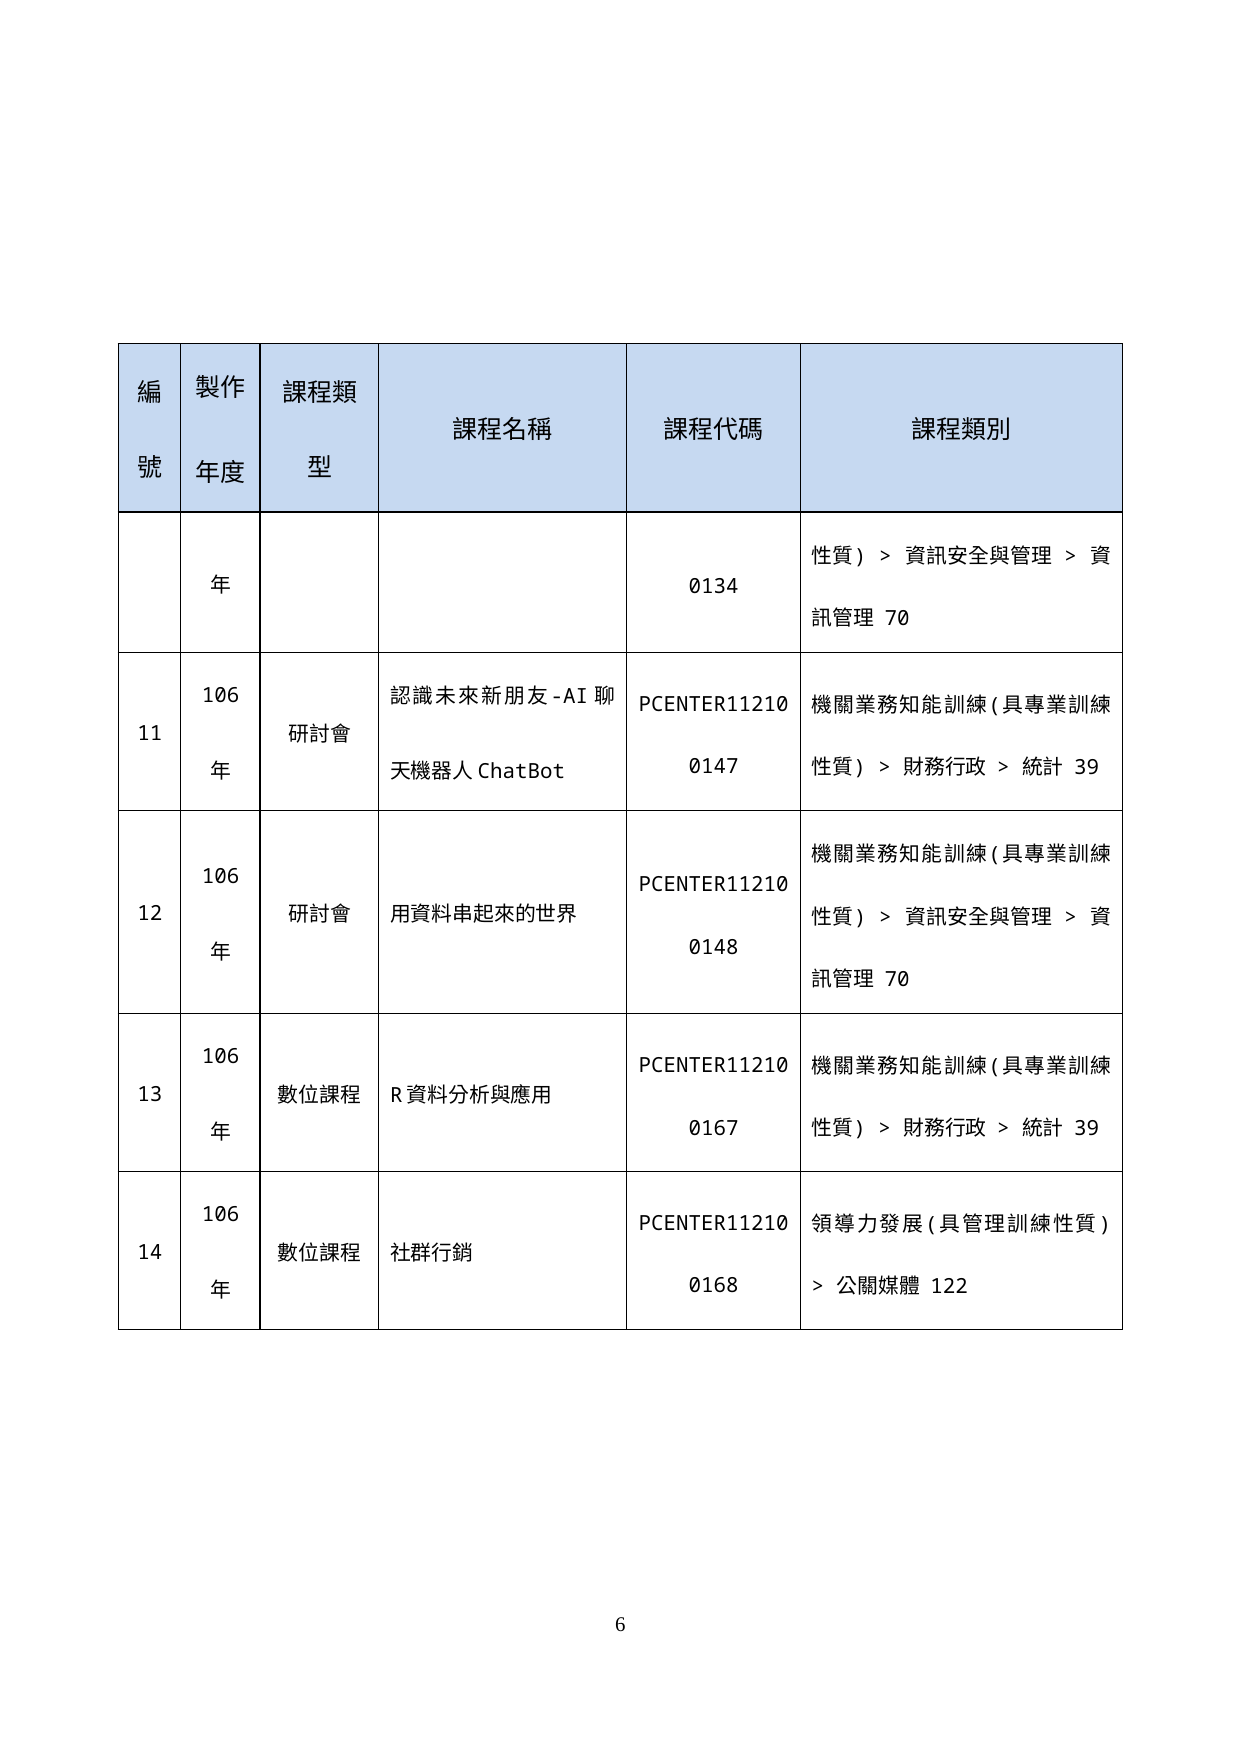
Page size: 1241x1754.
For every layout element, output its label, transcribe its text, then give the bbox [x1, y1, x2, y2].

table_cell 數位課程 [261, 1014, 378, 1171]
table_cell R資料分析與應用 [379, 1014, 626, 1171]
table_cell 106年 [181, 1172, 259, 1329]
table_cell 106年 [181, 653, 259, 810]
table_header 編號 [119, 344, 180, 511]
table_cell PCENTER112100148 [627, 811, 800, 1013]
table_cell 認識未來新朋友-AI聊天機器人ChatBot [379, 653, 626, 810]
table_cell 12 [119, 811, 180, 1013]
table_header 課程名稱 [379, 344, 626, 511]
table_cell 研討會 [261, 811, 378, 1013]
table_header 製作 年度 [181, 344, 259, 511]
table_cell 性質) > 資訊安全與管理 > 資訊管理 70 [801, 513, 1122, 652]
table_cell 領導力發展(具管理訓練性質) > 公關媒體 122 [801, 1172, 1122, 1329]
table_cell 11 [119, 653, 180, 810]
table_cell 106年 [181, 811, 259, 1013]
table_cell 社群行銷 [379, 1172, 626, 1329]
table_cell 年 [181, 513, 259, 652]
table_cell 研討會 [261, 653, 378, 810]
table_cell PCENTER112100168 [627, 1172, 800, 1329]
table_cell [379, 513, 626, 652]
table_header 課程類別 [801, 344, 1122, 511]
table_cell 機關業務知能訓練(具專業訓練性質) > 資訊安全與管理 > 資訊管理 70 [801, 811, 1122, 1013]
table_cell 106年 [181, 1014, 259, 1171]
table_cell 0134 [627, 513, 800, 652]
table_cell 14 [119, 1172, 180, 1329]
table_cell [119, 513, 180, 652]
table_cell PCENTER112100147 [627, 653, 800, 810]
table_cell 機關業務知能訓練(具專業訓練性質) > 財務行政 > 統計 39 [801, 653, 1122, 810]
table_cell 機關業務知能訓練(具專業訓練性質) > 財務行政 > 統計 39 [801, 1014, 1122, 1171]
table_cell 13 [119, 1014, 180, 1171]
table_cell PCENTER112100167 [627, 1014, 800, 1171]
table_cell 數位課程 [261, 1172, 378, 1329]
table_cell [261, 513, 378, 652]
table_cell 用資料串起來的世界 [379, 811, 626, 1013]
table_header 課程類型 [261, 344, 378, 511]
table_header 課程代碼 [627, 344, 800, 511]
